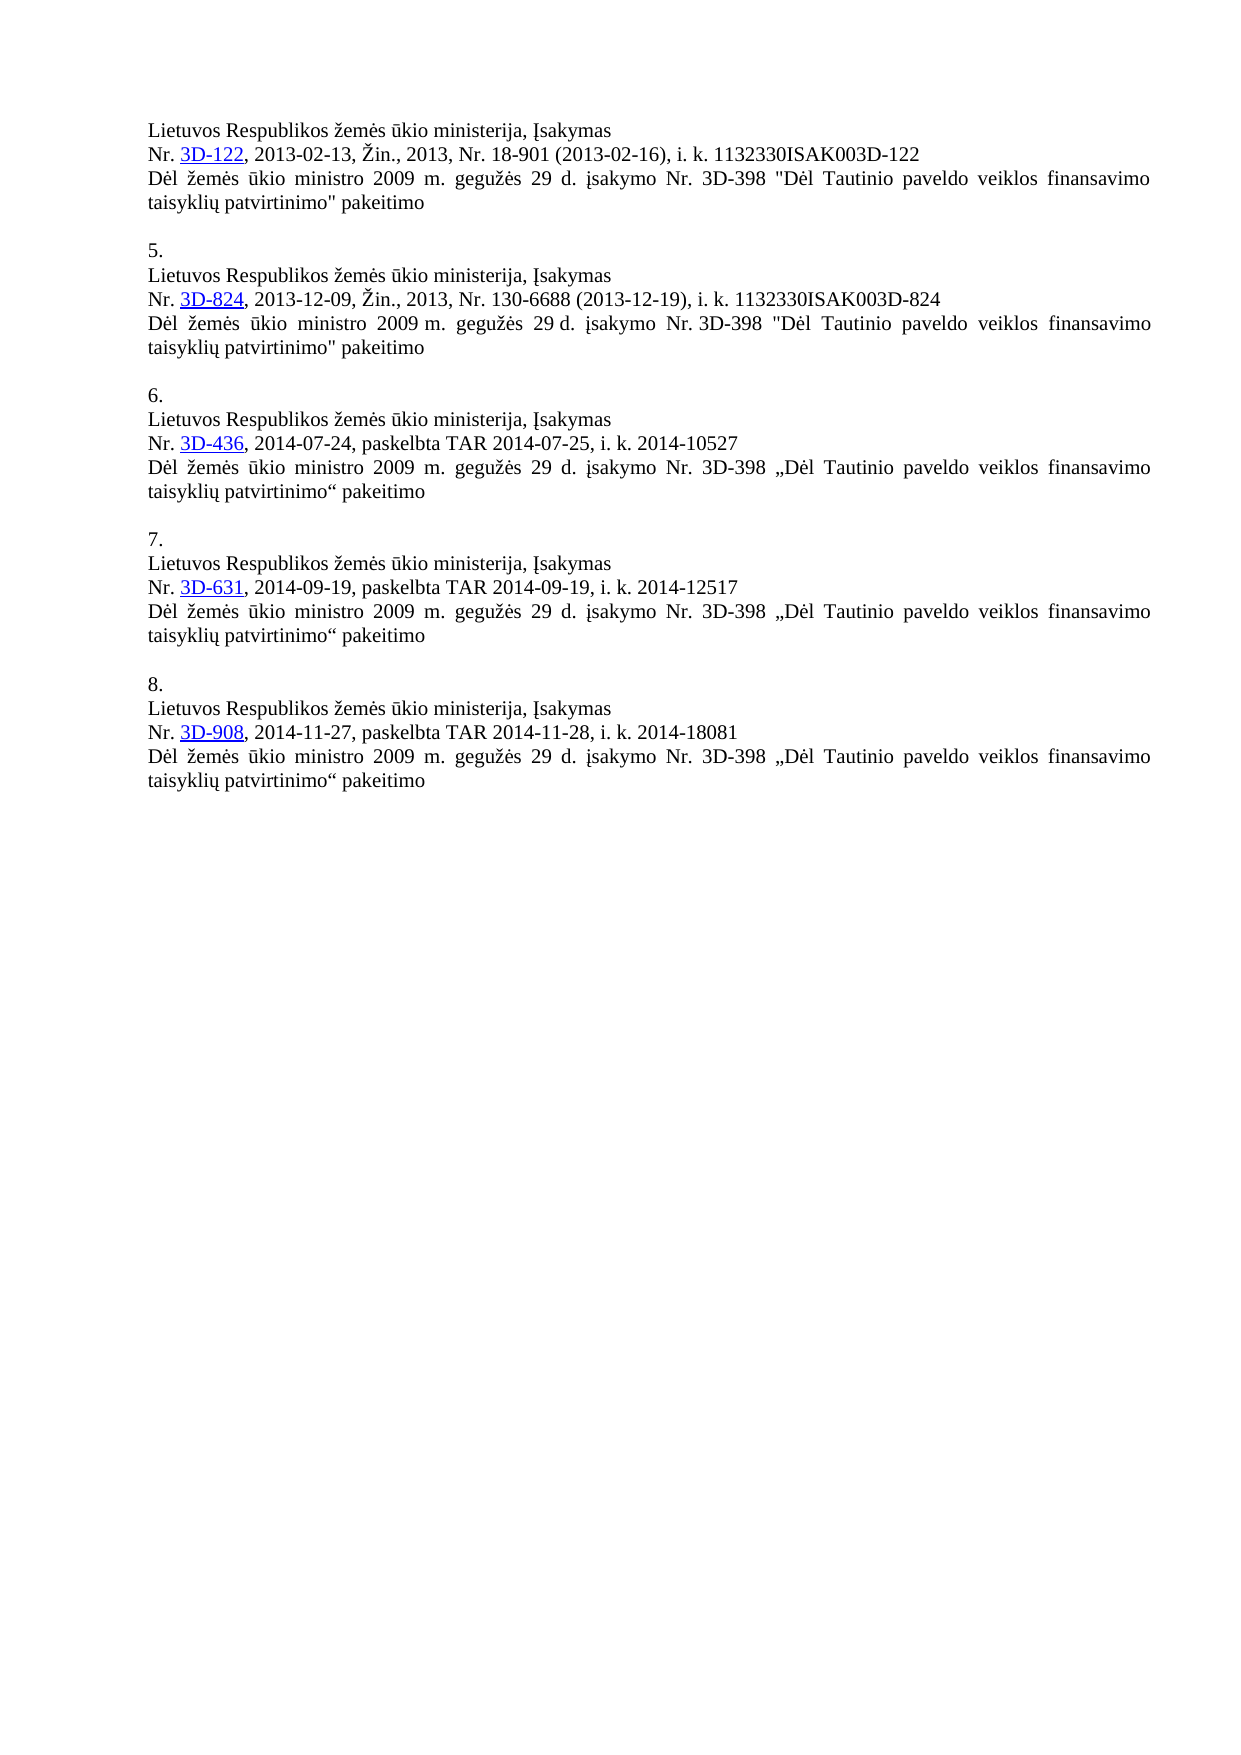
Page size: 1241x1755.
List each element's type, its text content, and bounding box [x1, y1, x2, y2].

text 6. [148, 383, 1152, 407]
text Nr. 3D-122, 2013-02-13, Žin., 2013, Nr. 18-901 (2013-02-16), i. k. 1132330ISAK003D-122 [148, 142, 1152, 166]
text Lietuvos Respublikos žemės ūkio ministerija, Įsakymas [148, 551, 1152, 575]
text Dėl žemės ūkio ministro 2009 m. gegužės 29 d. įsakymo Nr. 3D-398 „Dėl Tautinio paveldo veiklos finansavimo taisyklių patvirtinimo“ pakeitimo [148, 455, 1152, 503]
text Dėl žemės ūkio ministro 2009 m. gegužės 29 d. įsakymo Nr. 3D-398 "Dėl Tautinio paveldo veiklos finansavimo taisyklių patvirtinimo" pakeitimo [148, 311, 1152, 359]
text Dėl žemės ūkio ministro 2009 m. gegužės 29 d. įsakymo Nr. 3D-398 „Dėl Tautinio paveldo veiklos finansavimo taisyklių patvirtinimo“ pakeitimo [148, 599, 1152, 647]
text 7. [148, 527, 1152, 551]
text 8. [148, 672, 1152, 696]
text Nr. 3D-436, 2014-07-24, paskelbta TAR 2014-07-25, i. k. 2014-10527 [148, 431, 1152, 455]
text Lietuvos Respublikos žemės ūkio ministerija, Įsakymas [148, 696, 1152, 720]
text Dėl žemės ūkio ministro 2009 m. gegužės 29 d. įsakymo Nr. 3D-398 „Dėl Tautinio paveldo veiklos finansavimo taisyklių patvirtinimo“ pakeitimo [148, 744, 1152, 792]
text Nr. 3D-908, 2014-11-27, paskelbta TAR 2014-11-28, i. k. 2014-18081 [148, 720, 1152, 744]
text 5. [148, 238, 1152, 262]
text Lietuvos Respublikos žemės ūkio ministerija, Įsakymas [148, 407, 1152, 431]
text Lietuvos Respublikos žemės ūkio ministerija, Įsakymas [148, 262, 1152, 287]
text Dėl žemės ūkio ministro 2009 m. gegužės 29 d. įsakymo Nr. 3D-398 "Dėl Tautinio paveldo veiklos finansavimo taisyklių patvirtinimo" pakeitimo [148, 166, 1152, 214]
text Lietuvos Respublikos žemės ūkio ministerija, Įsakymas [148, 118, 1152, 142]
text Nr. 3D-824, 2013-12-09, Žin., 2013, Nr. 130-6688 (2013-12-19), i. k. 1132330ISAK003D-824 [148, 287, 1152, 311]
text Nr. 3D-631, 2014-09-19, paskelbta TAR 2014-09-19, i. k. 2014-12517 [148, 575, 1152, 599]
